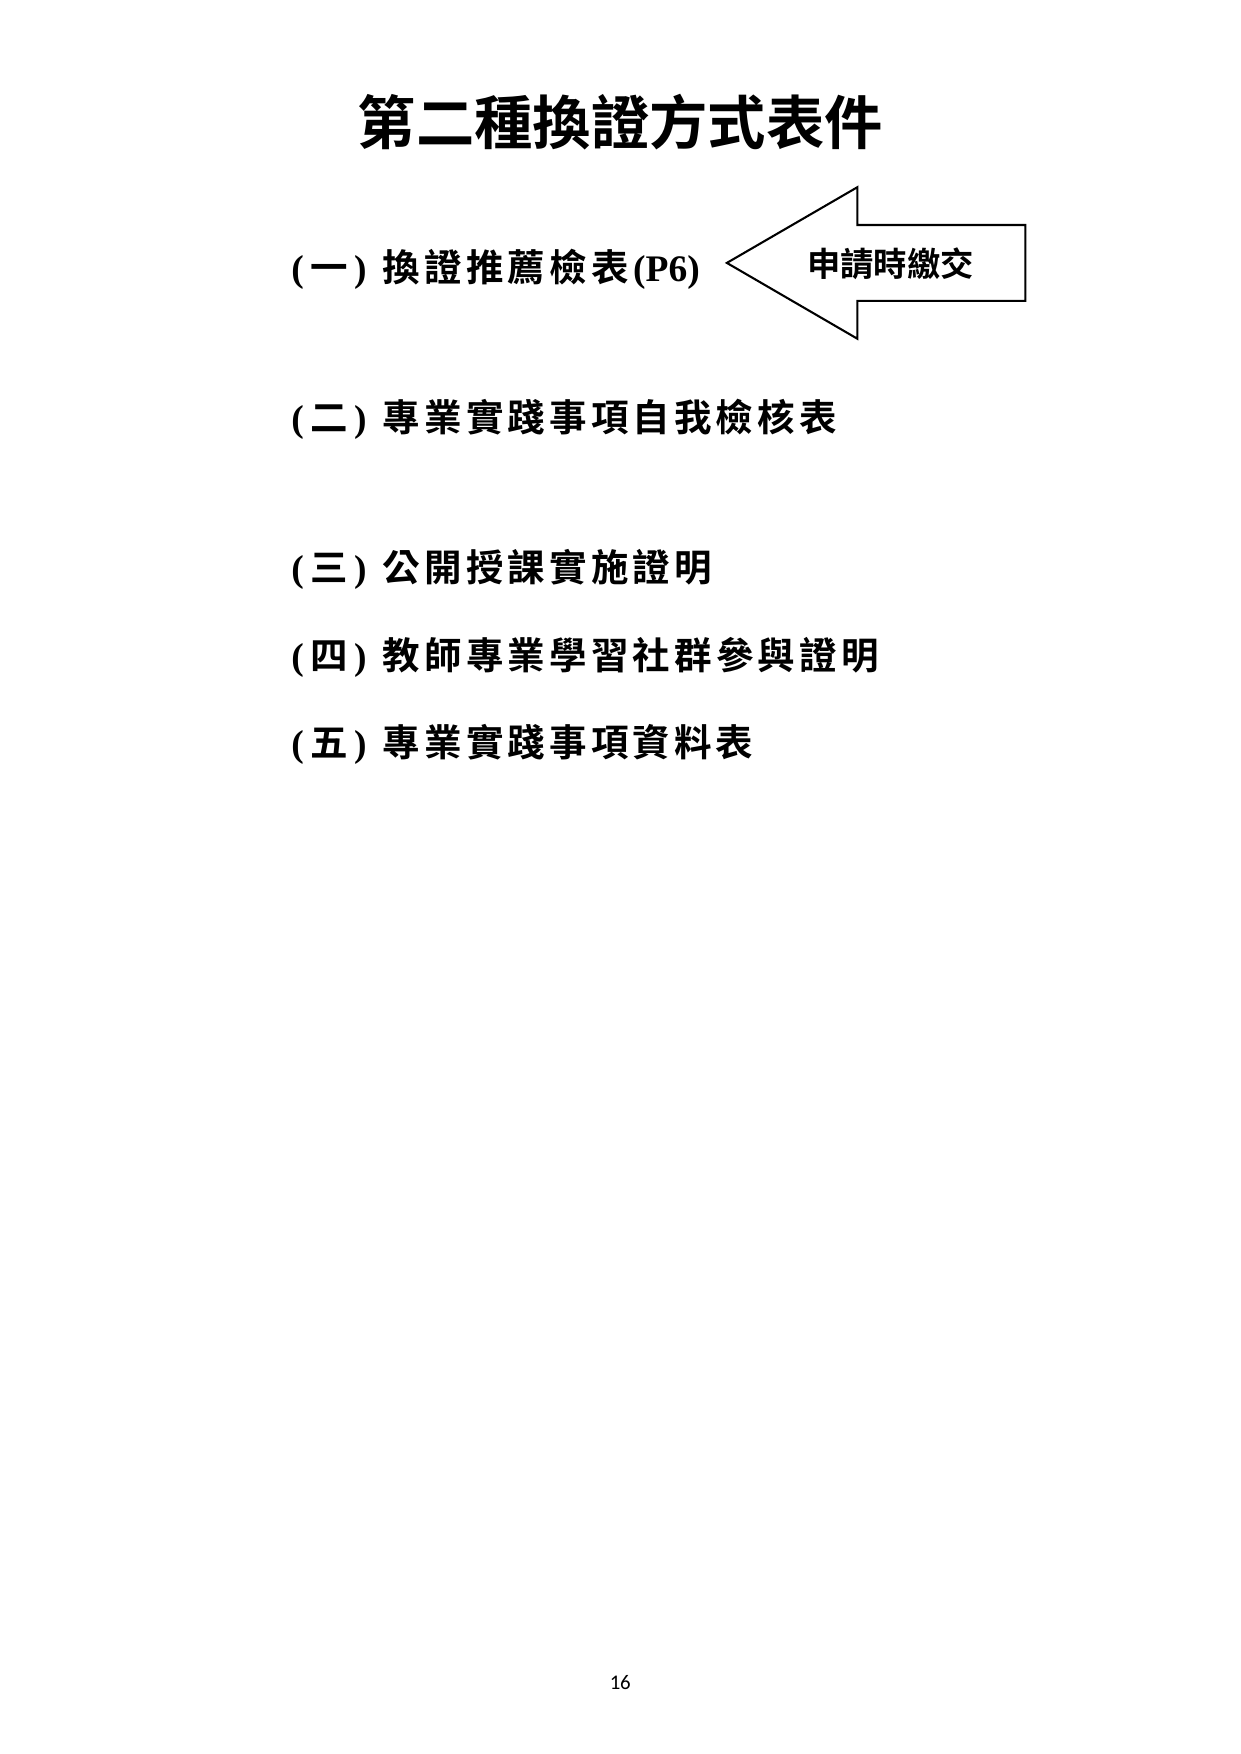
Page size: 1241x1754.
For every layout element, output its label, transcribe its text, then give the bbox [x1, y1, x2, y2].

text 第二種換證方式表件 [78, 77, 1162, 162]
text (一) 換證推薦檢表(P6) [859, 187, 1162, 312]
text (五) 專業實踐事項資料表 [285, 662, 1162, 724]
text (四) 教師專業學習社群參與證明 [285, 574, 1162, 637]
text (二) 專業實踐事項自我檢核表 [285, 337, 1162, 462]
text (一) 換證推薦檢表(P6) [285, 187, 853, 312]
text (三) 公開授課實施證明 [285, 487, 1162, 549]
